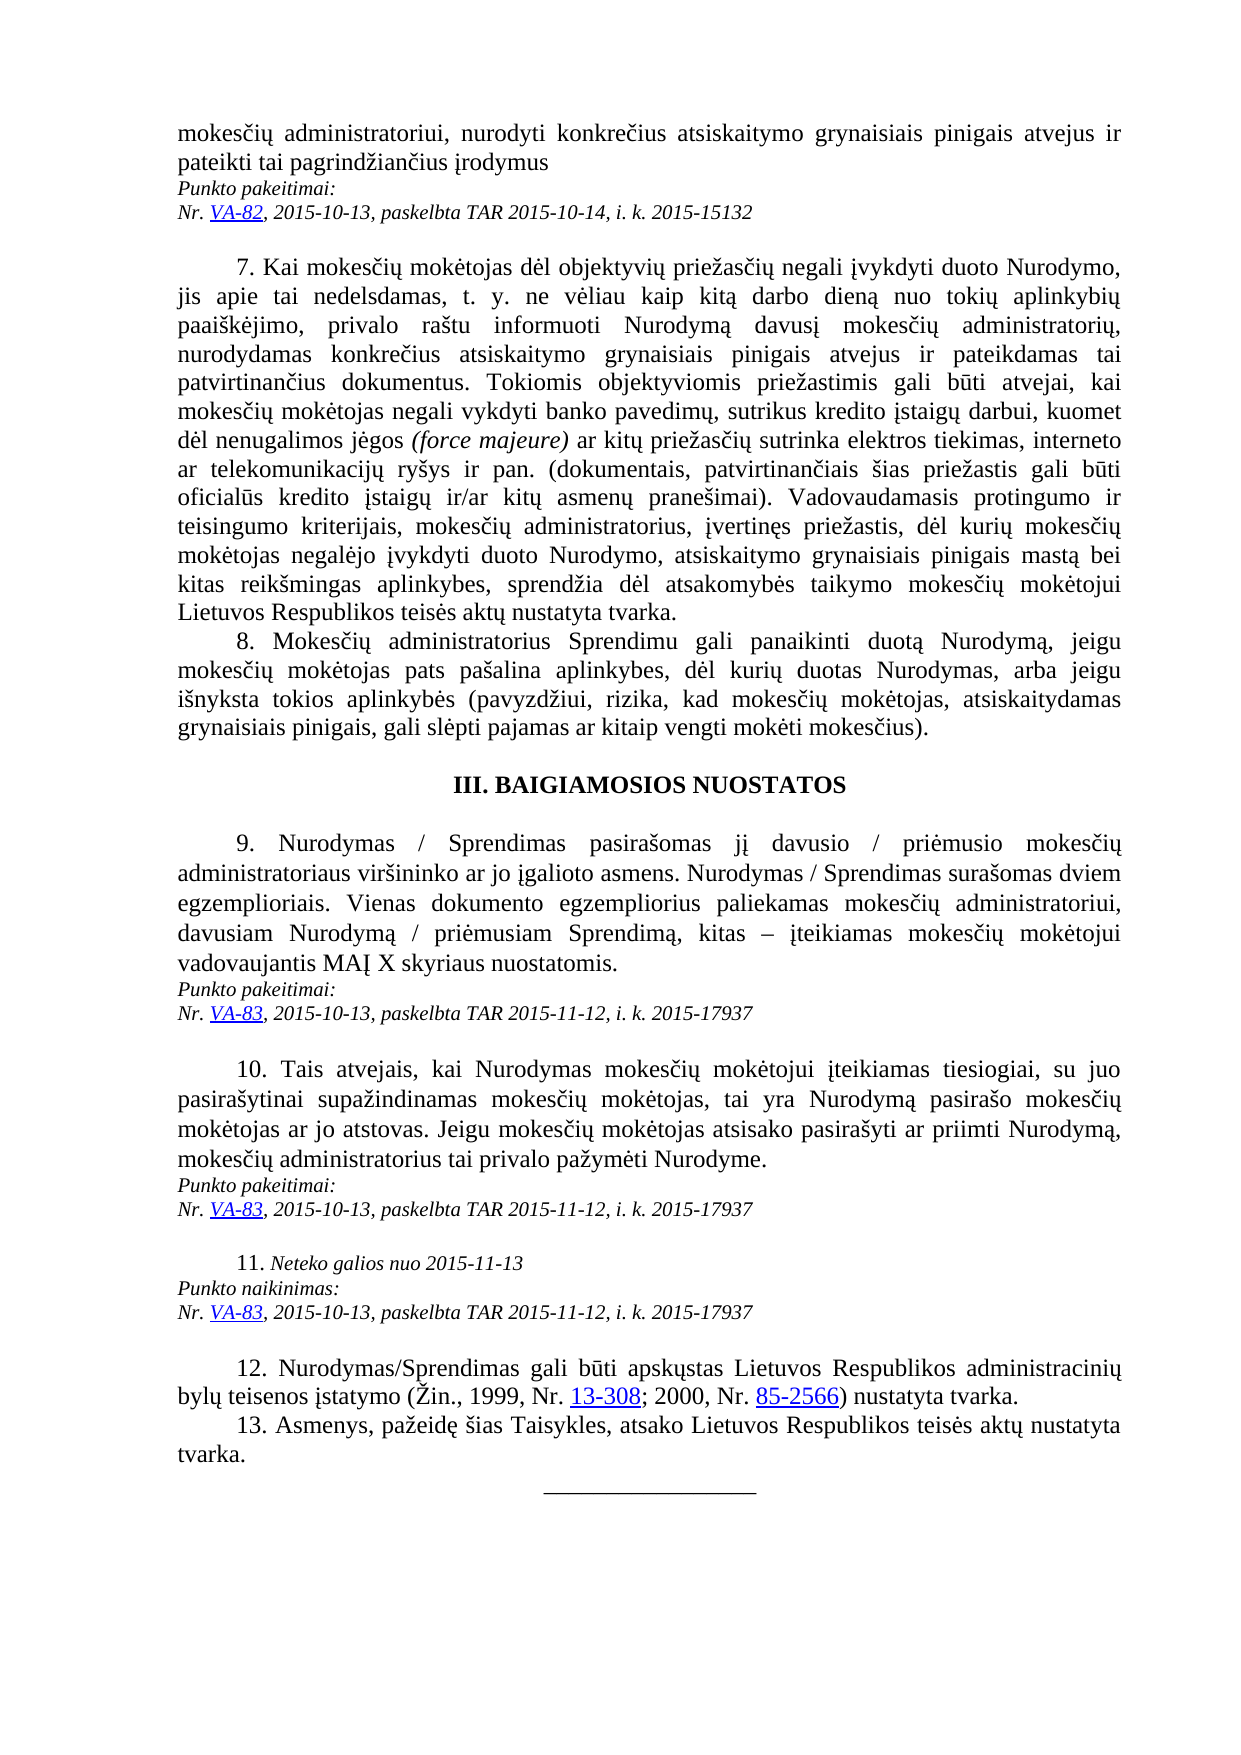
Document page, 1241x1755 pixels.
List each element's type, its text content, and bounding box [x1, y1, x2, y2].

text 9. Nurodymas / Sprendimas pasirašomas jį davusio / priėmusio mokesčių administratoriaus viršininko ar jo įgalioto asmens. Nurodymas / Sprendimas surašomas dviem egzemplioriais. Vienas dokumento egzempliorius paliekamas mokesčių administratoriui, davusiam Nurodymą / priėmusiam Sprendimą, kitas – įteikiamas mokesčių mokėtojui vadovaujantis MAĮ X skyriaus nuostatomis. [177, 827, 1122, 976]
text Nr. VA-83, 2015-10-13, paskelbta TAR 2015-11-12, i. k. 2015-17937 [177, 1001, 1122, 1024]
text Nr. VA-82, 2015-10-13, paskelbta TAR 2015-10-14, i. k. 2015-15132 [177, 200, 1122, 224]
text 7. Kai mokesčių mokėtojas dėl objektyvių priežasčių negali įvykdyti duoto Nurodymo, jis apie tai nedelsdamas, t. y. ne vėliau kaip kitą darbo dieną nuo tokių aplinkybių paaiškėjimo, privalo raštu informuoti Nurodymą davusį mokesčių administratorių, nurodydamas konkrečius atsiskaitymo grynaisiais pinigais atvejus ir pateikdamas tai patvirtinančius dokumentus. Tokiomis objektyviomis priežastimis gali būti atvejai, kai mokesčių mokėtojas negali vykdyti banko pavedimų, sutrikus kredito įstaigų darbui, kuomet dėl nenugalimos jėgos (force majeure) ar kitų priežasčių sutrinka elektros tiekimas, interneto ar telekomunikacijų ryšys ir pan. (dokumentais, patvirtinančiais šias priežastis gali būti oficialūs kredito įstaigų ir/ar kitų asmenų pranešimai). Vadovaudamasis protingumo ir teisingumo kriterijais, mokesčių administratorius, įvertinęs priežastis, dėl kurių mokesčių mokėtojas negalėjo įvykdyti duoto Nurodymo, atsiskaitymo grynaisiais pinigais mastą bei kitas reikšmingas aplinkybes, sprendžia dėl atsakomybės taikymo mokesčių mokėtojui Lietuvos Respublikos teisės aktų nustatyta tvarka. [177, 252, 1122, 626]
text Punkto pakeitimai: [177, 976, 1122, 1001]
text 13. Asmenys, pažeidę šias Taisykles, atsako Lietuvos Respublikos teisės aktų nustatyta tvarka. [177, 1410, 1122, 1468]
text Nr. VA-83, 2015-10-13, paskelbta TAR 2015-11-12, i. k. 2015-17937 [177, 1300, 1122, 1324]
text _________________ [177, 1468, 1122, 1496]
text 10. Tais atvejais, kai Nurodymas mokesčių mokėtojui įteikiamas tiesiogiai, su juo pasirašytinai supažindinamas mokesčių mokėtojas, tai yra Nurodymą pasirašo mokesčių mokėtojas ar jo atstovas. Jeigu mokesčių mokėtojas atsisako pasirašyti ar priimti Nurodymą, mokesčių administratorius tai privalo pažymėti Nurodyme. [177, 1053, 1122, 1172]
text 11. Neteko galios nuo 2015-11-13 [177, 1249, 1122, 1276]
text III. BAIGIAMOSIOS NUOSTATOS [177, 770, 1122, 799]
text Punkto pakeitimai: [177, 1172, 1122, 1197]
text Nr. VA-83, 2015-10-13, paskelbta TAR 2015-11-12, i. k. 2015-17937 [177, 1197, 1122, 1221]
text Punkto pakeitimai: [177, 176, 1122, 200]
text 12. Nurodymas/Sprendimas gali būti apskųstas Lietuvos Respublikos administracinių bylų teisenos įstatymo (Žin., 1999, Nr. 13-308; 2000, Nr. 85-2566) nustatyta tvarka. [177, 1353, 1122, 1410]
text 8. Mokesčių administratorius Sprendimu gali panaikinti duotą Nurodymą, jeigu mokesčių mokėtojas pats pašalina aplinkybes, dėl kurių duotas Nurodymas, arba jeigu išnyksta tokios aplinkybės (pavyzdžiui, rizika, kad mokesčių mokėtojas, atsiskaitydamas grynaisiais pinigais, gali slėpti pajamas ar kitaip vengti mokėti mokesčius). [177, 626, 1122, 741]
text mokesčių administratoriui, nurodyti konkrečius atsiskaitymo grynaisiais pinigais atvejus ir pateikti tai pagrindžiančius įrodymus [177, 118, 1122, 176]
text Punkto naikinimas: [177, 1276, 1122, 1300]
